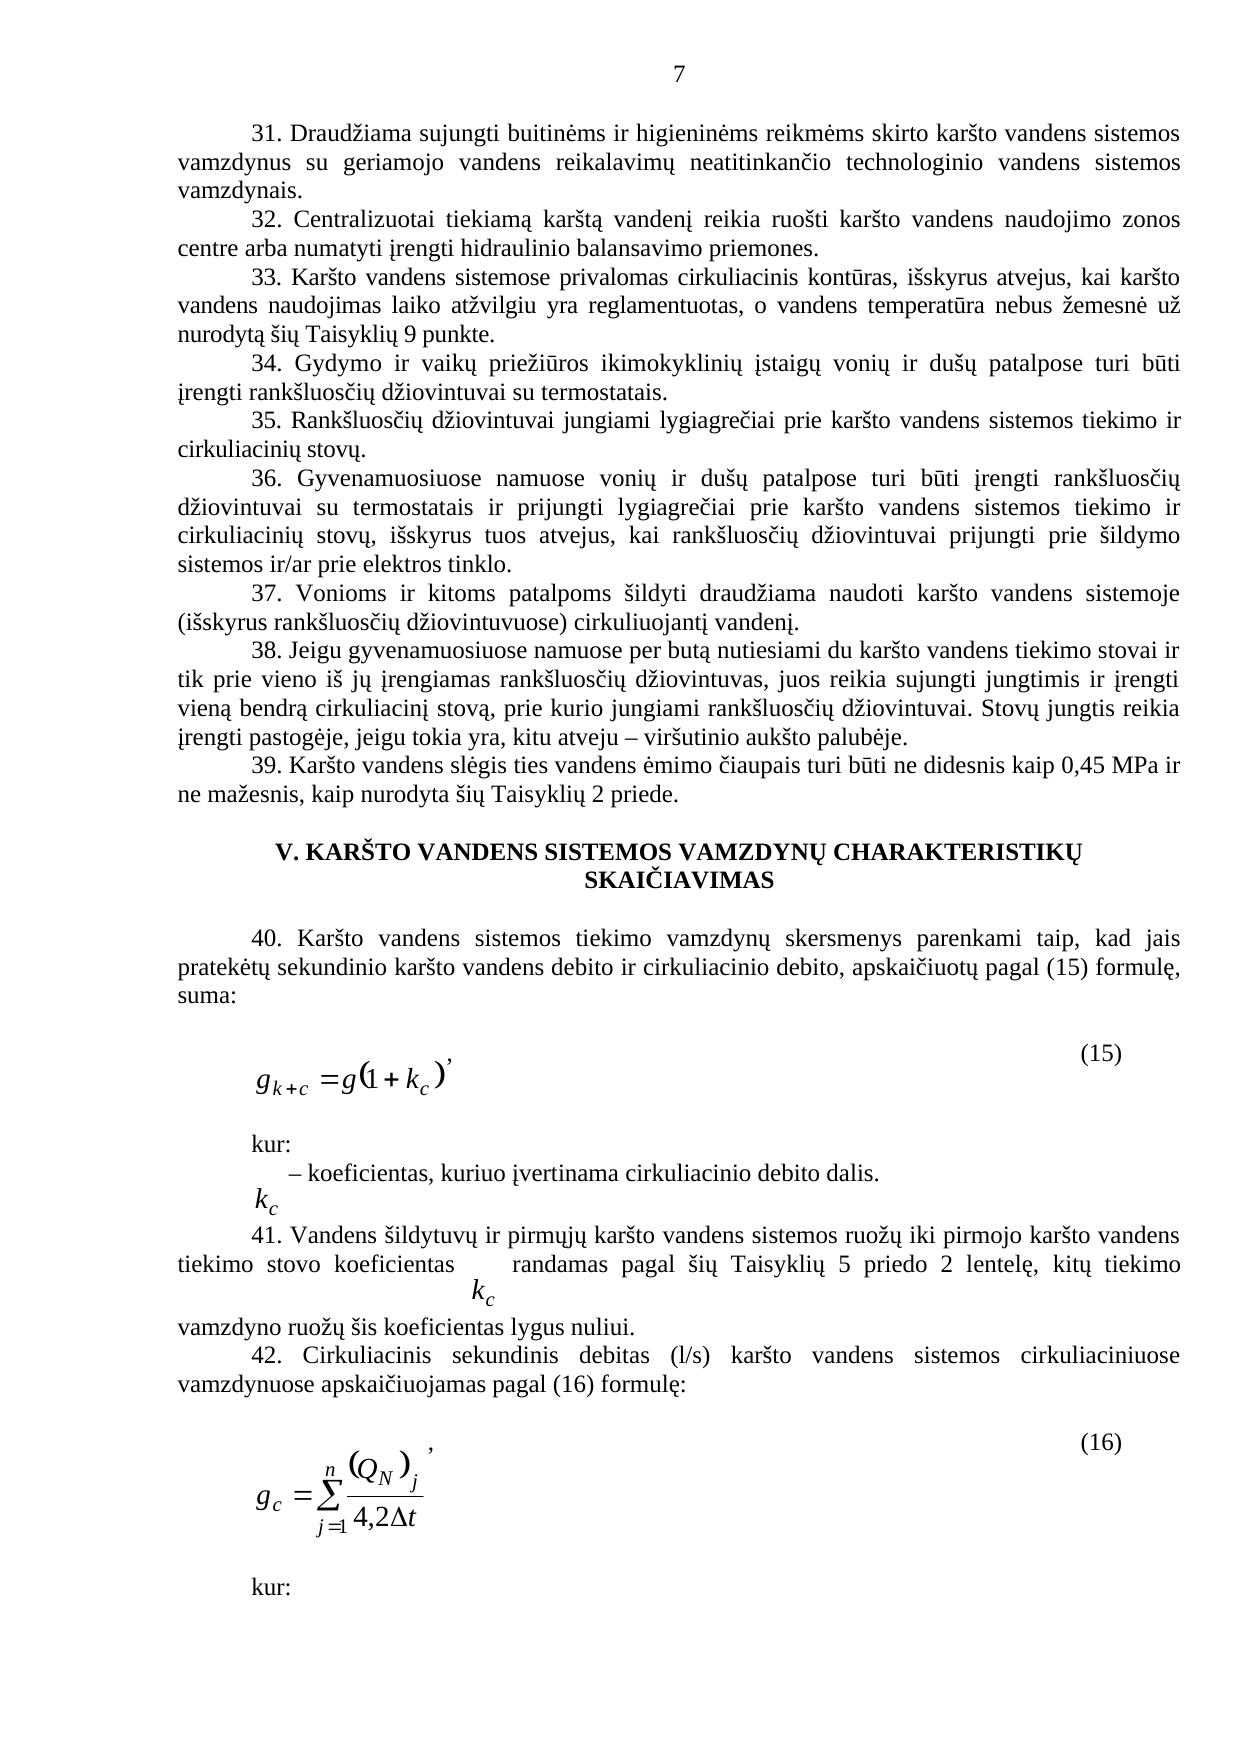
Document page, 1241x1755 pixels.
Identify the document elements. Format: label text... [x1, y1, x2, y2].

text 35. Rankšluosčių džiovintuvai jungiami lygiagrečiai prie karšto vandens sistemos tiekimo ir cirkuliacinių stovų. [177, 406, 1181, 463]
text , (15) [177, 1038, 1181, 1101]
text 40. Karšto vandens sistemos tiekimo vamzdynų skersmenys parenkami taip, kad jais pratekėtų sekundinio karšto vandens debito ir cirkuliacinio debito, apskaičiuotų pagal (15) formulę, suma: [177, 923, 1181, 1009]
text 38. Jeigu gyvenamuosiuose namuose per butą nutiesiami du karšto vandens tiekimo stovai ir tik prie vieno iš jų įrengiamas rankšluosčių džiovintuvas, juos reikia sujungti jungtimis ir įrengti vieną bendrą cirkuliacinį stovą, prie kurio jungiami rankšluosčių džiovintuvai. Stovų jungtis reikia įrengti pastogėje, jeigu tokia yra, kitu atveju – viršutinio aukšto palubėje. [177, 636, 1181, 751]
text 32. Centralizuotai tiekiamą karštą vandenį reikia ruošti karšto vandens naudojimo zonos centre arba numatyti įrengti hidraulinio balansavimo priemones. [177, 204, 1181, 262]
text kur: [177, 1572, 1181, 1601]
text 33. Karšto vandens sistemose privalomas cirkuliacinis kontūras, išskyrus atvejus, kai karšto vandens naudojimas laiko atžvilgiu yra reglamentuotas, o vandens temperatūra nebus žemesnė už nurodytą šių Taisyklių 9 punkte. [177, 262, 1181, 348]
text 31. Draudžiama sujungti buitinėms ir higieninėms reikmėms skirto karšto vandens sistemos vamzdynus su geriamojo vandens reikalavimų neatitinkančio technologinio vandens sistemos vamzdynais. [177, 118, 1181, 204]
text , (16) [177, 1427, 1181, 1544]
text 34. Gydymo ir vaikų priežiūros ikimokyklinių įstaigų vonių ir dušų patalpose turi būti įrengti rankšluosčių džiovintuvai su termostatais. [177, 348, 1181, 406]
text 37. Vonioms ir kitoms patalpoms šildyti draudžiama naudoti karšto vandens sistemoje (išskyrus rankšluosčių džiovintuvuose) cirkuliuojantį vandenį. [177, 578, 1181, 636]
text V. KARŠTO VANDENS SISTEMOS VAMZDYNŲ CHARAKTERISTIKŲ SKAIČIAVIMAS [177, 837, 1181, 894]
text kur: [177, 1129, 1181, 1158]
text 39. Karšto vandens slėgis ties vandens ėmimo čiaupais turi būti ne didesnis kaip 0,45 MPa ir ne mažesnis, kaip nurodyta šių Taisyklių 2 priede. [177, 751, 1181, 808]
text – koeficientas, kuriuo įvertinama cirkuliacinio debito dalis. [177, 1158, 1181, 1220]
text 42. Cirkuliacinis sekundinis debitas (l/s) karšto vandens sistemos cirkuliaciniuose vamzdynuose apskaičiuojamas pagal (16) formulę: [177, 1340, 1181, 1398]
text 41. Vandens šildytuvų ir pirmųjų karšto vandens sistemos ruožų iki pirmojo karšto vandens tiekimo stovo koeficientas randamas pagal šių Taisyklių 5 priedo 2 lentelę, kitų tiekimo vamzdyno ruožų šis koeficientas lygus nuliui. [177, 1220, 1181, 1340]
text 36. Gyvenamuosiuose namuose vonių ir dušų patalpose turi būti įrengti rankšluosčių džiovintuvai su termostatais ir prijungti lygiagrečiai prie karšto vandens sistemos tiekimo ir cirkuliacinių stovų, išskyrus tuos atvejus, kai rankšluosčių džiovintuvai prijungti prie šildymo sistemos ir/ar prie elektros tinklo. [177, 463, 1181, 578]
